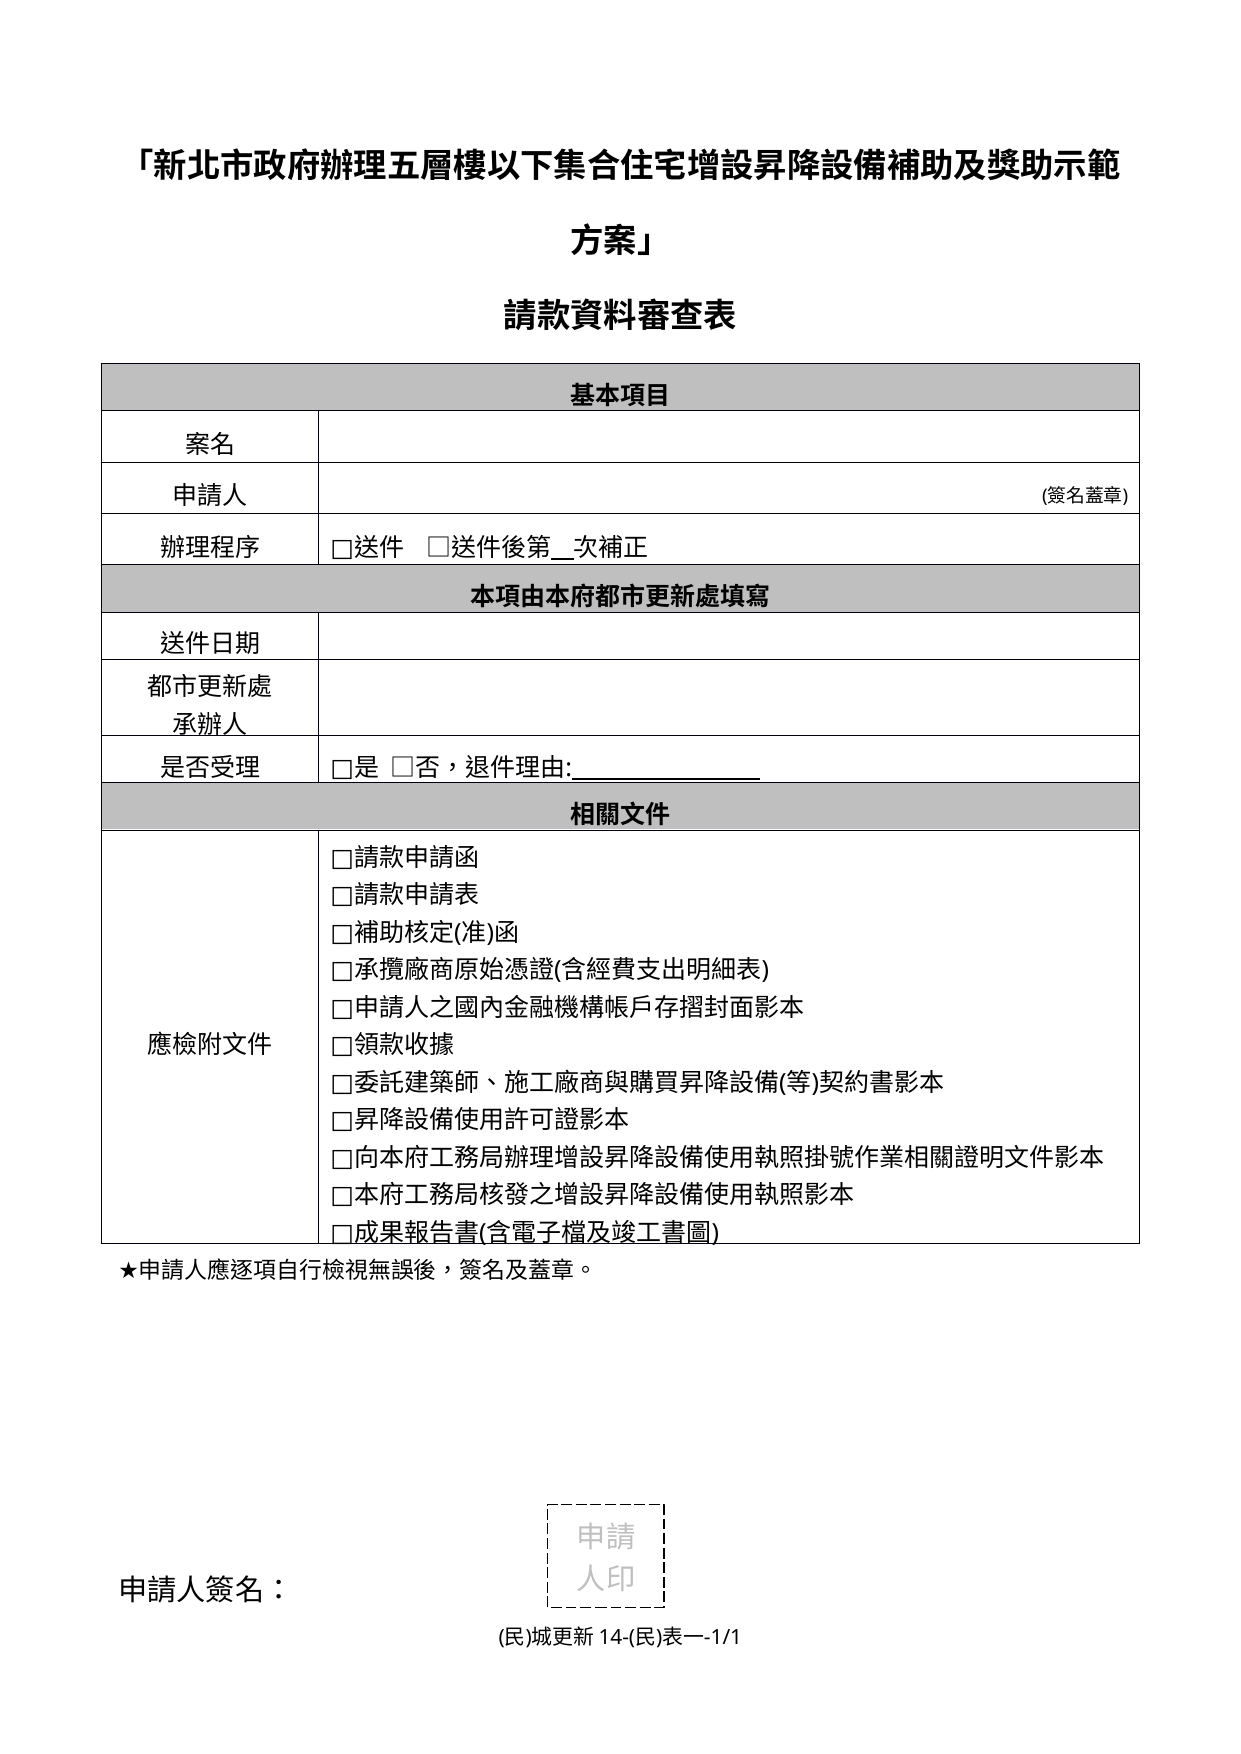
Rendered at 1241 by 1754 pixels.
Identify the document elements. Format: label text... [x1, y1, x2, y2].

text 申請人簽名： [118, 1544, 1122, 1619]
table_cell 應檢附文件 [102, 831, 318, 1243]
table_cell 都市更新處 承辦人 [102, 660, 318, 735]
table_cell 是否受理 [102, 736, 318, 782]
table_cell 辦理程序 [102, 514, 318, 564]
text 申請人印 [562, 1514, 649, 1598]
text 請款資料審查表 [118, 269, 1122, 344]
table_cell 本項由本府都市更新處填寫 [102, 565, 1139, 612]
table_cell [319, 411, 1139, 462]
table_header 基本項目 [102, 364, 1139, 410]
table_cell (簽名蓋章) [319, 463, 1139, 513]
table_cell 案名 [102, 411, 318, 462]
text 「新北市政府辦理五層樓以下集合住宅增設昇降設備補助及獎助示範方案」 [118, 119, 1122, 269]
table_cell 送件日期 [102, 613, 318, 659]
table_cell □送件 □送件後第 次補正 [319, 514, 1139, 564]
table_cell □是 □否，退件理由: [319, 736, 1139, 782]
table_cell □請款申請函 □請款申請表 □補助核定(准)函 □承攬廠商原始憑證(含經費支出明細表) □申請人之國內金融機構帳戶存摺封面影本 □領款收據 □委託建築師、施工廠商與購買昇降設備(等)契約書影本 □昇降設備使用許可證影本 □向本府工務局辦理增設昇降設備使用執照掛號作業相關證明文件影本 □本府工務局核發之增設昇降設備使用執照影本 □成果報告書(含電子檔及竣工書圖) [319, 831, 1139, 1243]
table_cell [319, 613, 1139, 659]
table_cell [319, 660, 1139, 735]
table_cell 相關文件 [102, 783, 1139, 829]
table_cell 申請人 [102, 463, 318, 513]
text ★申請人應逐項自行檢視無誤後，簽名及蓋章。 [118, 1244, 1122, 1282]
